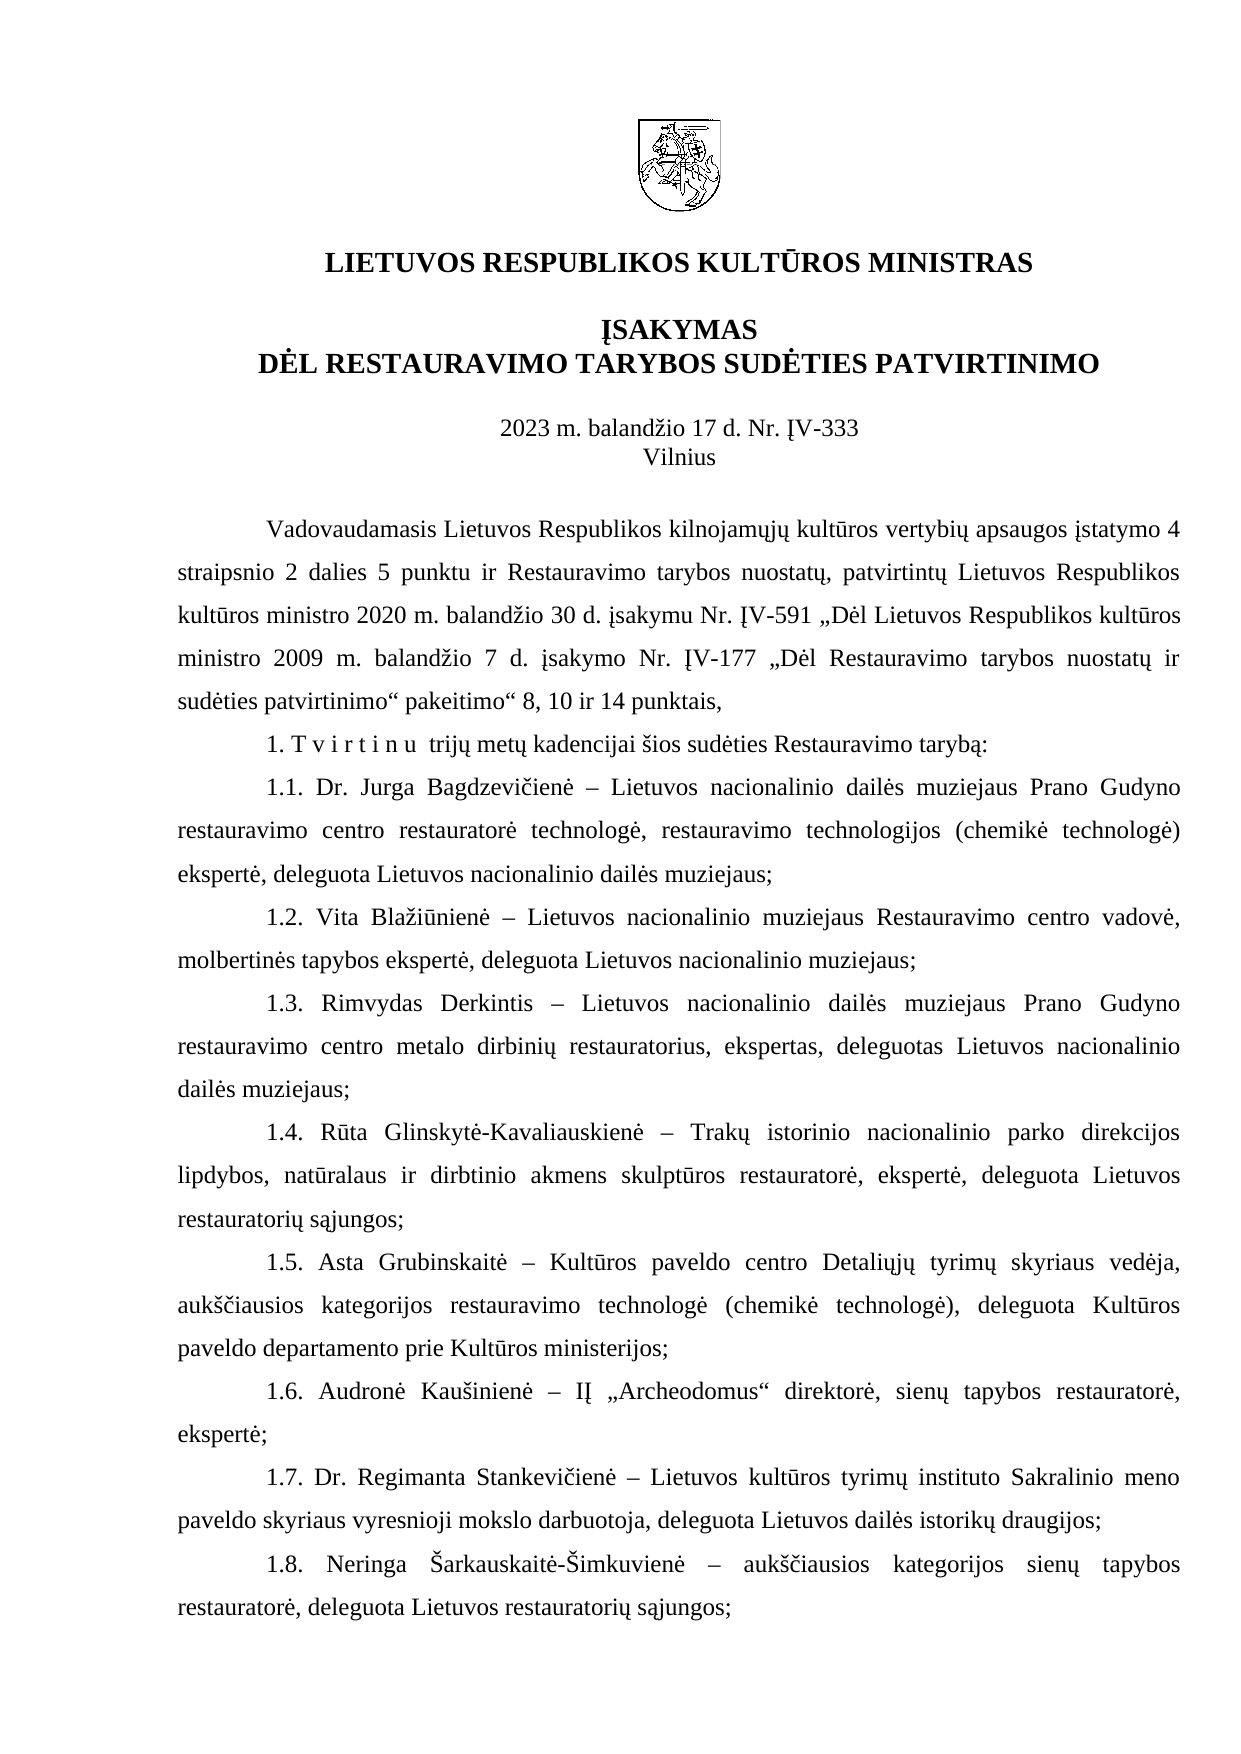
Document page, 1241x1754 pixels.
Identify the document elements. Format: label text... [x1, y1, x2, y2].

text ĮSAKYMAS [177, 312, 1181, 346]
text 1.4. Rūta Glinskytė-Kavaliauskienė – Trakų istorinio nacionalinio parko direkcijos lipdybos, natūralaus ir dirbtinio akmens skulptūros restauratorė, ekspertė, deleguota Lietuvos restauratorių sąjungos; [177, 1117, 1181, 1232]
text 2023 m. balandžio 17 d. Nr. ĮV-333 [177, 413, 1181, 442]
text LIETUVOS RESPUBLIKOS KULTŪROS MINISTRAS [177, 245, 1181, 279]
text 1.1. Dr. Jurga Bagdzevičienė – Lietuvos nacionalinio dailės muziejaus Prano Gudyno restauravimo centro restauratorė technologė, restauravimo technologijos (chemikė technologė) ekspertė, deleguota Lietuvos nacionalinio dailės muziejaus; [177, 772, 1181, 887]
text DĖL RESTAURAVIMO TARYBOS SUDĖTIES PATVIRTINIMO [177, 346, 1181, 379]
text 1.2. Vita Blažiūnienė – Lietuvos nacionalinio muziejaus Restauravimo centro vadovė, molbertinės tapybos ekspertė, deleguota Lietuvos nacionalinio muziejaus; [177, 902, 1181, 974]
text 1.7. Dr. Regimanta Stankevičienė – Lietuvos kultūros tyrimų instituto Sakralinio meno paveldo skyriaus vyresnioji mokslo darbuotoja, deleguota Lietuvos dailės istorikų draugijos; [177, 1462, 1181, 1534]
text 1.8. Neringa Šarkauskaitė-Šimkuvienė – aukščiausios kategorijos sienų tapybos restauratorė, deleguota Lietuvos restauratorių sąjungos; [177, 1549, 1181, 1621]
text Vadovaudamasis Lietuvos Respublikos kilnojamųjų kultūros vertybių apsaugos įstatymo 4 straipsnio 2 dalies 5 punktu ir Restauravimo tarybos nuostatų, patvirtintų Lietuvos Respublikos kultūros ministro 2020 m. balandžio 30 d. įsakymu Nr. ĮV-591 „Dėl Lietuvos Respublikos kultūros ministro 2009 m. balandžio 7 d. įsakymo Nr. ĮV-177 „Dėl Restauravimo tarybos nuostatų ir sudėties patvirtinimo“ pakeitimo“ 8, 10 ir 14 punktais, [177, 514, 1181, 715]
text 1. T v i r t i n u trijų metų kadencijai šios sudėties Restauravimo tarybą: [177, 729, 1181, 758]
text 1.3. Rimvydas Derkintis – Lietuvos nacionalinio dailės muziejaus Prano Gudyno restauravimo centro metalo dirbinių restauratorius, ekspertas, deleguotas Lietuvos nacionalinio dailės muziejaus; [177, 988, 1181, 1103]
text Vilnius [177, 442, 1181, 471]
text 1.6. Audronė Kaušinienė – IĮ „Archeodomus“ direktorė, sienų tapybos restauratorė, ekspertė; [177, 1376, 1181, 1448]
text 1.5. Asta Grubinskaitė – Kultūros paveldo centro Detaliųjų tyrimų skyriaus vedėja, aukščiausios kategorijos restauravimo technologė (chemikė technologė), deleguota Kultūros paveldo departamento prie Kultūros ministerijos; [177, 1247, 1181, 1362]
